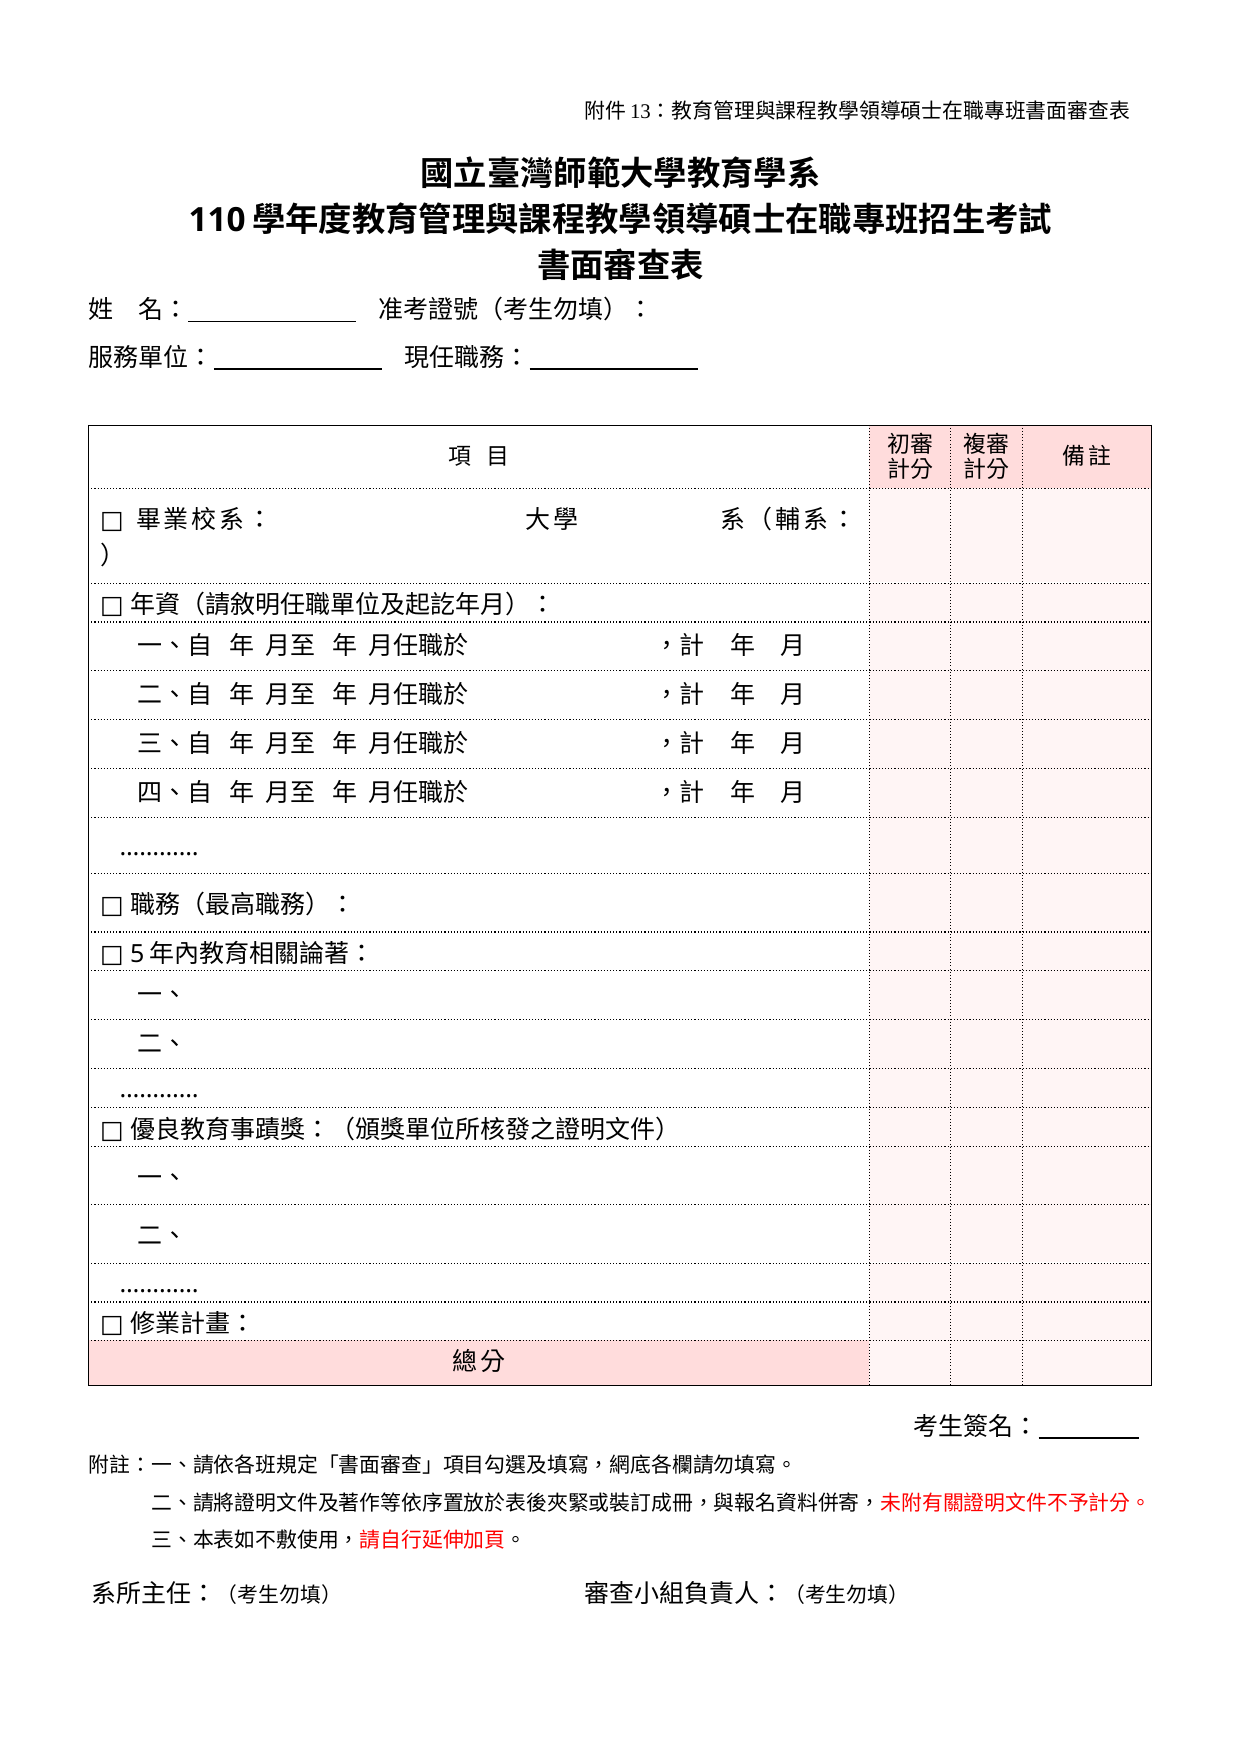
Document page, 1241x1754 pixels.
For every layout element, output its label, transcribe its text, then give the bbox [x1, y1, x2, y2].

table_cell [1022, 488, 1151, 582]
text 書面審查表 [89, 241, 1152, 286]
table_cell [950, 1068, 1022, 1107]
table_cell [1022, 1068, 1151, 1107]
table_cell [869, 1107, 950, 1146]
table_cell [869, 768, 950, 817]
table_cell [950, 1107, 1022, 1146]
table_cell [869, 1340, 950, 1385]
text 服務單位： 現任職務： [89, 345, 1152, 372]
table_header 初審 計分 [869, 426, 950, 488]
table_cell 二、自 年 月至 年 月任職於 ，計 年 月 [89, 670, 869, 719]
table_cell [869, 931, 950, 970]
table_cell [1022, 1146, 1151, 1204]
table_cell [869, 873, 950, 931]
table_cell [1022, 970, 1151, 1019]
table_cell [869, 621, 950, 670]
table_header 系所主任：（考生勿填） [89, 1555, 581, 1622]
text 附註：一、請依各班規定「書面審查」項目勾選及填寫，網底各欄請勿填寫。 [89, 1442, 1152, 1480]
table_cell [950, 768, 1022, 817]
table_cell [1022, 1107, 1151, 1146]
table_cell □ 職務（最高職務）： [89, 873, 869, 931]
table_cell [869, 719, 950, 768]
table_cell [869, 488, 950, 582]
table_cell [869, 670, 950, 719]
table_cell [1022, 768, 1151, 817]
table_cell □ 畢業校系： 大學 系（輔系： ） [89, 488, 869, 582]
table_cell [1022, 1019, 1151, 1068]
table_header 項 目 [89, 426, 869, 488]
table_cell [1022, 1340, 1151, 1385]
table_cell [950, 1340, 1022, 1385]
table_cell 二、 [89, 1204, 869, 1262]
table_cell 一、 [89, 970, 869, 1019]
text 國立臺灣師範大學教育學系 [89, 149, 1152, 195]
table_cell 一、自 年 月至 年 月任職於 ，計 年 月 [89, 621, 869, 670]
table_cell 一、 [89, 1146, 869, 1204]
table_cell □ 優良教育事蹟獎：（頒獎單位所核發之證明文件） [89, 1107, 869, 1146]
table_cell [950, 817, 1022, 873]
table_cell 三、自 年 月至 年 月任職於 ，計 年 月 [89, 719, 869, 768]
table_cell ………… [89, 1263, 869, 1301]
table_cell [1022, 931, 1151, 970]
table_cell [1022, 873, 1151, 931]
table_cell [950, 1204, 1022, 1262]
table_cell [950, 621, 1022, 670]
table_cell [1022, 817, 1151, 873]
table_cell [869, 817, 950, 873]
table_header 審查小組負責人：（考生勿填） [581, 1555, 1152, 1622]
table_cell [1022, 621, 1151, 670]
table_cell [869, 1263, 950, 1301]
text 110學年度教育管理與課程教學領導碩士在職專班招生考試 [89, 195, 1152, 241]
table_cell □ 修業計畫： [89, 1301, 869, 1340]
table_cell □ 年資（請敘明任職單位及起訖年月）： [89, 583, 869, 621]
table_cell [950, 488, 1022, 582]
table_cell [1022, 670, 1151, 719]
table_cell □ 5年內教育相關論著： [89, 931, 869, 970]
table_cell [950, 1301, 1022, 1340]
table_cell [1022, 719, 1151, 768]
table_cell [950, 931, 1022, 970]
table_cell [869, 1146, 950, 1204]
table_cell [950, 970, 1022, 1019]
table_cell [869, 1204, 950, 1262]
table_cell [1022, 1204, 1151, 1262]
table_cell [1022, 1301, 1151, 1340]
text 考生簽名： [89, 1406, 1152, 1442]
table_cell [869, 1019, 950, 1068]
table_cell 四、自 年 月至 年 月任職於 ，計 年 月 [89, 768, 869, 817]
table_cell [869, 1068, 950, 1107]
table_cell [869, 1301, 950, 1340]
table_header 備註 [1022, 426, 1151, 488]
table_cell [950, 1146, 1022, 1204]
table_cell [950, 583, 1022, 621]
table_cell 二、 [89, 1019, 869, 1068]
table_cell [1022, 1263, 1151, 1301]
table_cell [950, 719, 1022, 768]
text 二、請將證明文件及著作等依序置放於表後夾緊或裝訂成冊，與報名資料併寄，未附有關證明文件不予計分。 [151, 1480, 1152, 1517]
table_cell ………… [89, 1068, 869, 1107]
table_cell [869, 970, 950, 1019]
table_cell [950, 1263, 1022, 1301]
table_cell [869, 583, 950, 621]
table_header 複審 計分 [950, 426, 1022, 488]
table_cell [950, 670, 1022, 719]
text 三、本表如不敷使用，請自行延伸加頁。 [151, 1517, 1152, 1555]
table_cell [950, 873, 1022, 931]
table_cell ………… [89, 817, 869, 873]
table_cell 總分 [89, 1340, 869, 1385]
table_cell [1022, 583, 1151, 621]
text 姓名： 准考證號（考生勿填）： [89, 297, 1152, 324]
table_cell [950, 1019, 1022, 1068]
